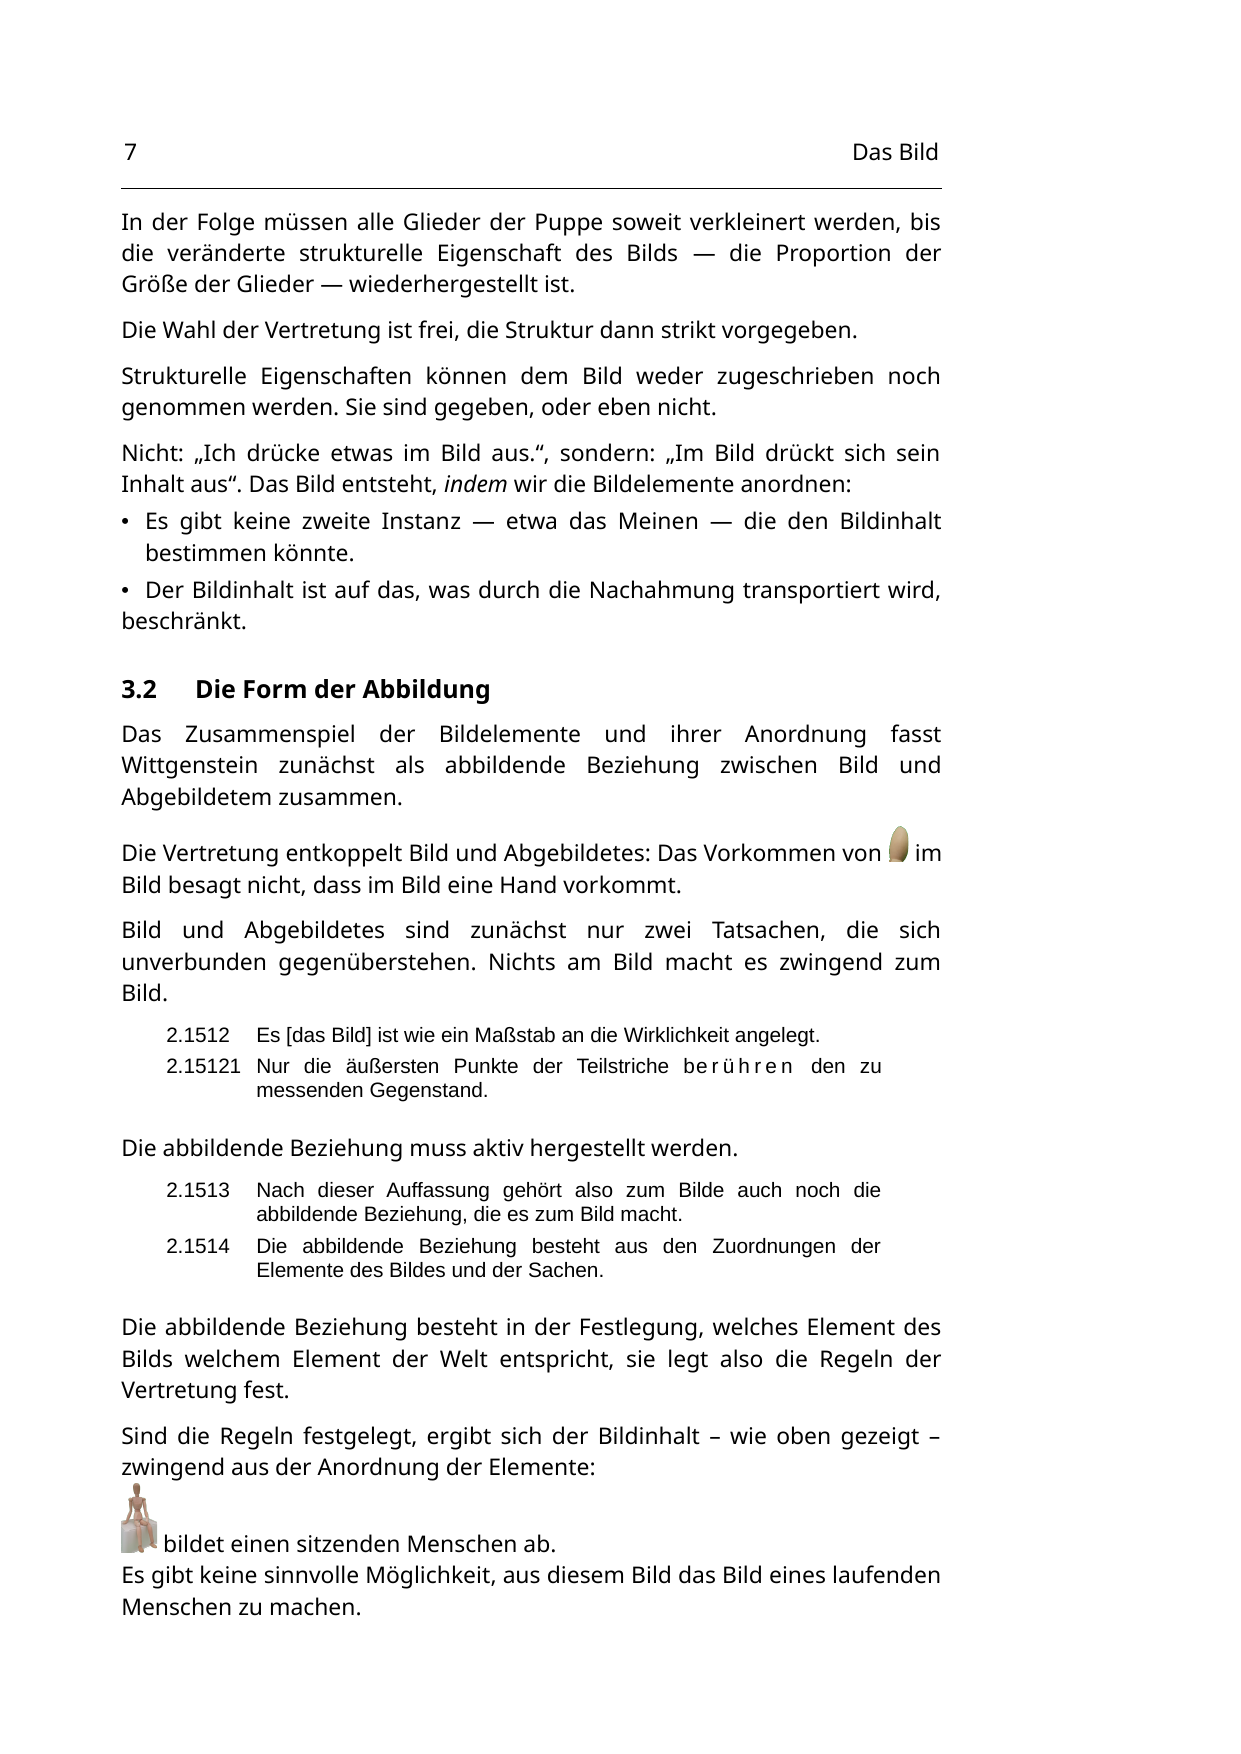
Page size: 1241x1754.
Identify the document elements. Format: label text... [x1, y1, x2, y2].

list Es gibt keine zweite Instanz — etwa das Meinen — die den Bildinhalt bestimmen könnte. [121, 505, 942, 568]
list Der Bildinhalt ist auf das, was durch die Nachahmung transportiert wird, beschränkt. [121, 574, 942, 636]
text Strukturelle Eigenschaften können dem Bild weder zugeschrieben noch genommen werden. Sie sind gegeben, oder eben nicht. [121, 359, 942, 422]
text 2.1513 Nach dieser Auffassung gehört also zum Bilde auch noch die abbildende Beziehung, die es zum Bild macht. [166, 1178, 882, 1226]
text Die Wahl der Vertretung ist frei, die Struktur dann strikt vorgegeben. [121, 314, 942, 345]
text Es gibt keine sinnvolle Möglichkeit, aus diesem Bild das Bild eines laufenden Menschen zu machen. [121, 1559, 942, 1622]
text Sind die Regeln festgelegt, ergibt sich der Bildinhalt – wie oben gezeigt – zwingend aus der Anordnung der Elemente: [121, 1420, 942, 1482]
text 2.15121 Nur die äußersten Punkte der Teilstriche berühren den zu messenden Gegenstand. [166, 1054, 882, 1102]
text Nicht: „Ich drücke etwas im Bild aus.“, sondern: „Im Bild drückt sich sein Inhalt aus“. Das Bild entsteht, indem wir die Bildelemente anordnen: [121, 437, 942, 499]
text Die Vertretung entkoppelt Bild und Abgebildetes: Das Vorkommen von im Bild besagt nicht, dass im Bild eine Hand vor­kommt. [121, 826, 942, 900]
text Die abbildende Beziehung muss aktiv hergestellt werden. [121, 1132, 942, 1163]
text 2.1512 Es [das Bild] ist wie ein Maßstab an die Wirklichkeit angelegt. [166, 1023, 882, 1047]
text Die abbildende Beziehung besteht in der Festlegung, welches Element des Bilds welchem Element der Welt entspricht, sie legt also die Regeln der Vertretung fest. [121, 1311, 942, 1405]
text Das Zusammenspiel der Bildelemente und ihrer Anordnung fasst Wittgenstein zunächst als abbildende Beziehung zwischen Bild und Abgebildetem zusammen. [121, 718, 942, 812]
text bildet einen sitzenden Menschen ab. [121, 1482, 942, 1559]
picture [121, 1482, 158, 1553]
subtitle Die Form der Abbildung [121, 672, 942, 706]
text 2.1514 Die abbildende Beziehung besteht aus den Zuordnungen der Elemente des Bildes und der Sachen. [166, 1233, 882, 1281]
text In der Folge müssen alle Glieder der Puppe soweit verkleinert werden, bis die veränderte strukturelle Eigenschaft des Bilds — die Proportion der Größe der Glieder — wiederhergestellt ist. [121, 205, 942, 299]
picture [889, 826, 909, 862]
text Bild und Abgebildetes sind zunächst nur zwei Tatsachen, die sich unverbunden gegenüberstehen. Nichts am Bild macht es zwingend zum Bild. [121, 914, 942, 1008]
